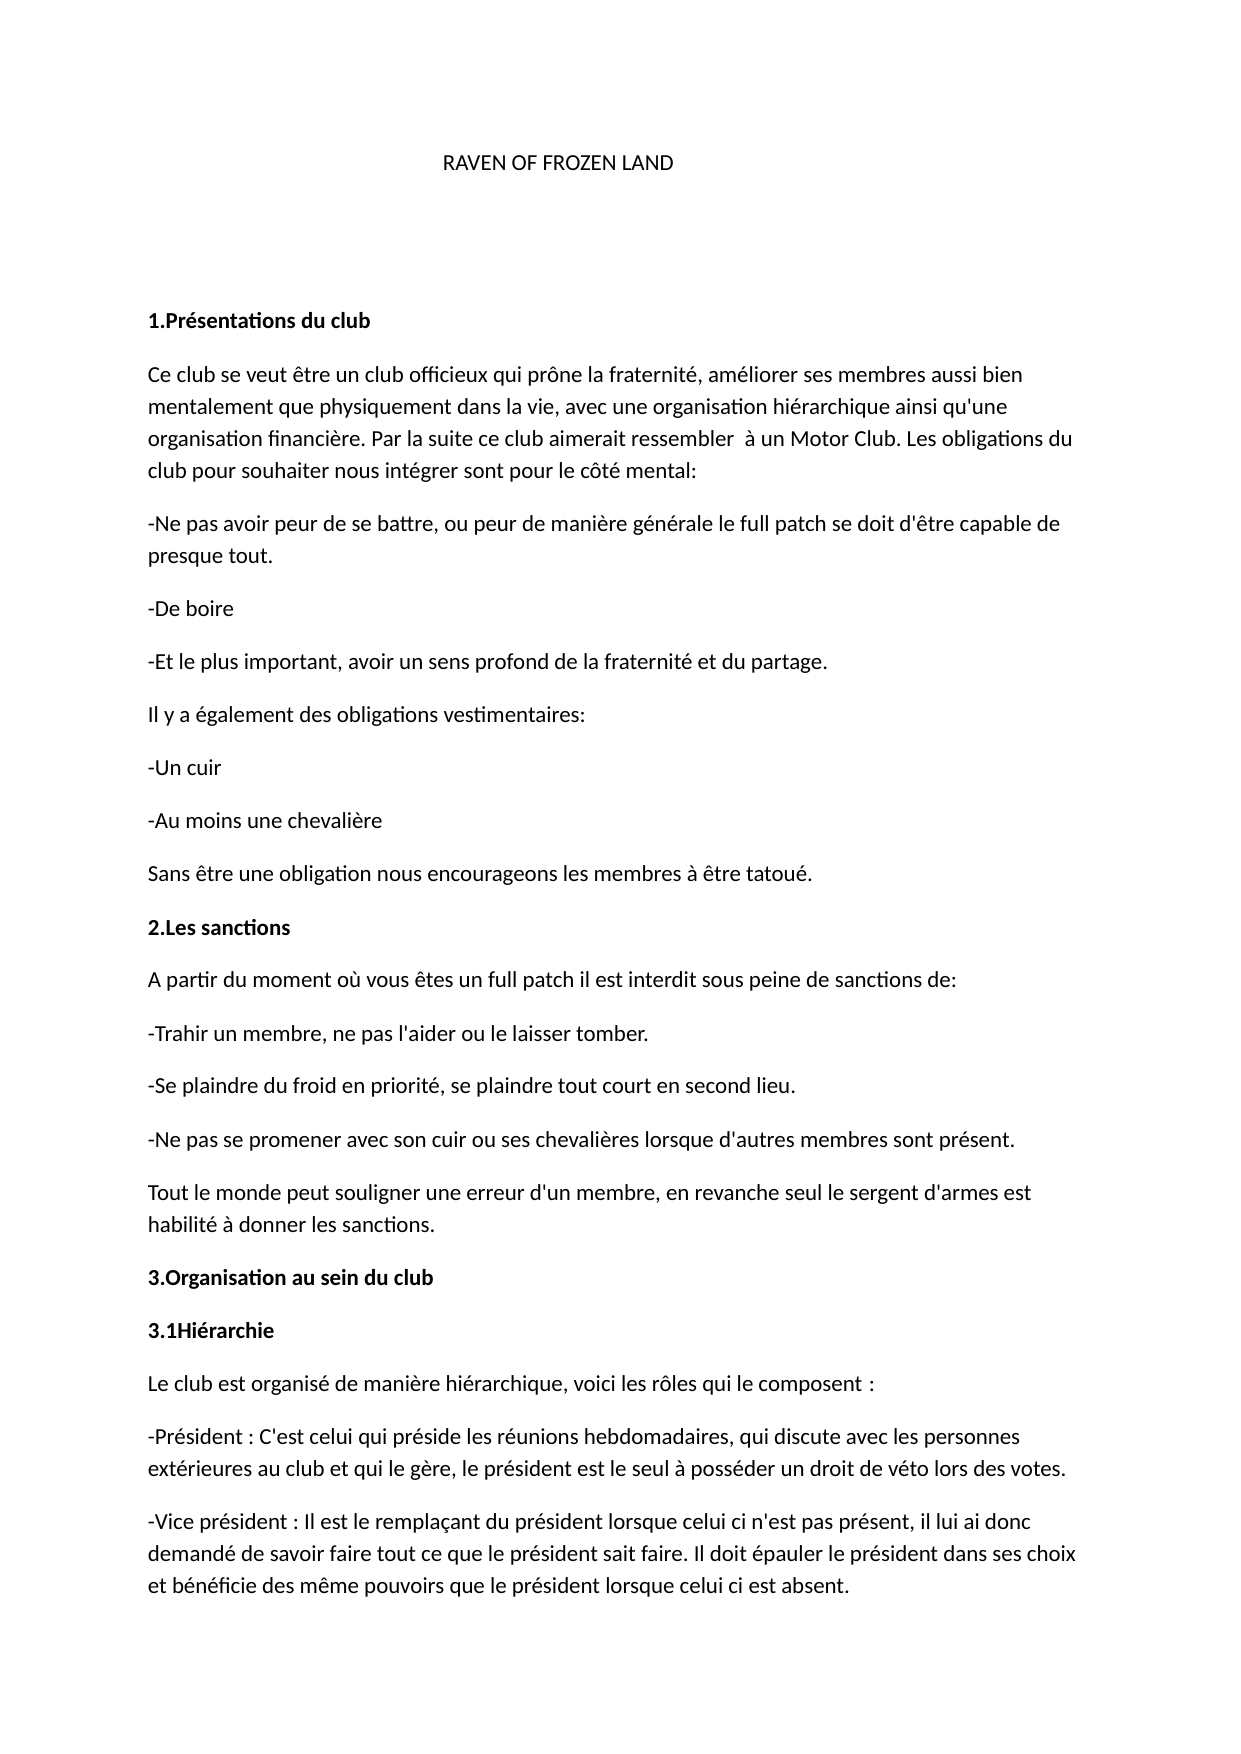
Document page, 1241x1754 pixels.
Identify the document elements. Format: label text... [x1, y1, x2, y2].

text -Ne pas se promener avec son cuir ou ses chevalières lorsque d'autres membres sont présent. [148, 1125, 1093, 1153]
text Il y a également des obligations vestimentaires: [148, 701, 1093, 728]
text Le club est organisé de manière hiérarchique, voici les rôles qui le composent : [148, 1369, 1093, 1397]
text -De boire [148, 594, 1093, 622]
text -Trahir un membre, ne pas l'aider ou le laisser tomber. [148, 1019, 1093, 1047]
text A partir du moment où vous êtes un full patch il est interdit sous peine de sanctions de: [148, 966, 1093, 994]
text 2.Les sanctions [148, 913, 1093, 941]
text -Un cuir [148, 753, 1093, 782]
text -Et le plus important, avoir un sens profond de la fraternité et du partage. [148, 647, 1093, 676]
text Sans être une obligation nous encourageons les membres à être tatoué. [148, 859, 1093, 888]
text -Président : C'est celui qui préside les réunions hebdomadaires, qui discute avec les personnes extérieures au club et qui le gère, le président est le seul à posséder un droit de véto lors des votes. [148, 1422, 1093, 1482]
text -Au moins une chevalière [148, 807, 1093, 834]
text 3.1Hiérarchie [148, 1316, 1093, 1344]
text Tout le monde peut souligner une erreur d'un membre, en revanche seul le sergent d'armes est habilité à donner les sanctions. [148, 1178, 1093, 1238]
text Ce club se veut être un club officieux qui prône la fraternité, améliorer ses membres aussi bien mentalement que physiquement dans la vie, avec une organisation hiérarchique ainsi qu'une organisation financière. Par la suite ce club aimerait ressembler à un Motor Club. Les obligations du club pour souhaiter nous intégrer sont pour le côté mental: [148, 360, 1093, 484]
text 3.Organisation au sein du club [148, 1263, 1093, 1291]
text -Se plaindre du froid en priorité, se plaindre tout court en second lieu. [148, 1072, 1093, 1100]
text -Vice président : Il est le remplaçant du président lorsque celui ci n'est pas présent, il lui ai donc demandé de savoir faire tout ce que le président sait faire. Il doit épauler le président dans ses choix et bénéficie des même pouvoirs que le président lorsque celui ci est absent. [148, 1507, 1093, 1599]
text RAVEN OF FROZEN LAND [148, 148, 1093, 176]
text -Ne pas avoir peur de se battre, ou peur de manière générale le full patch se doit d'être capable de presque tout. [148, 509, 1093, 569]
text 1.Présentations du club [148, 307, 1093, 335]
